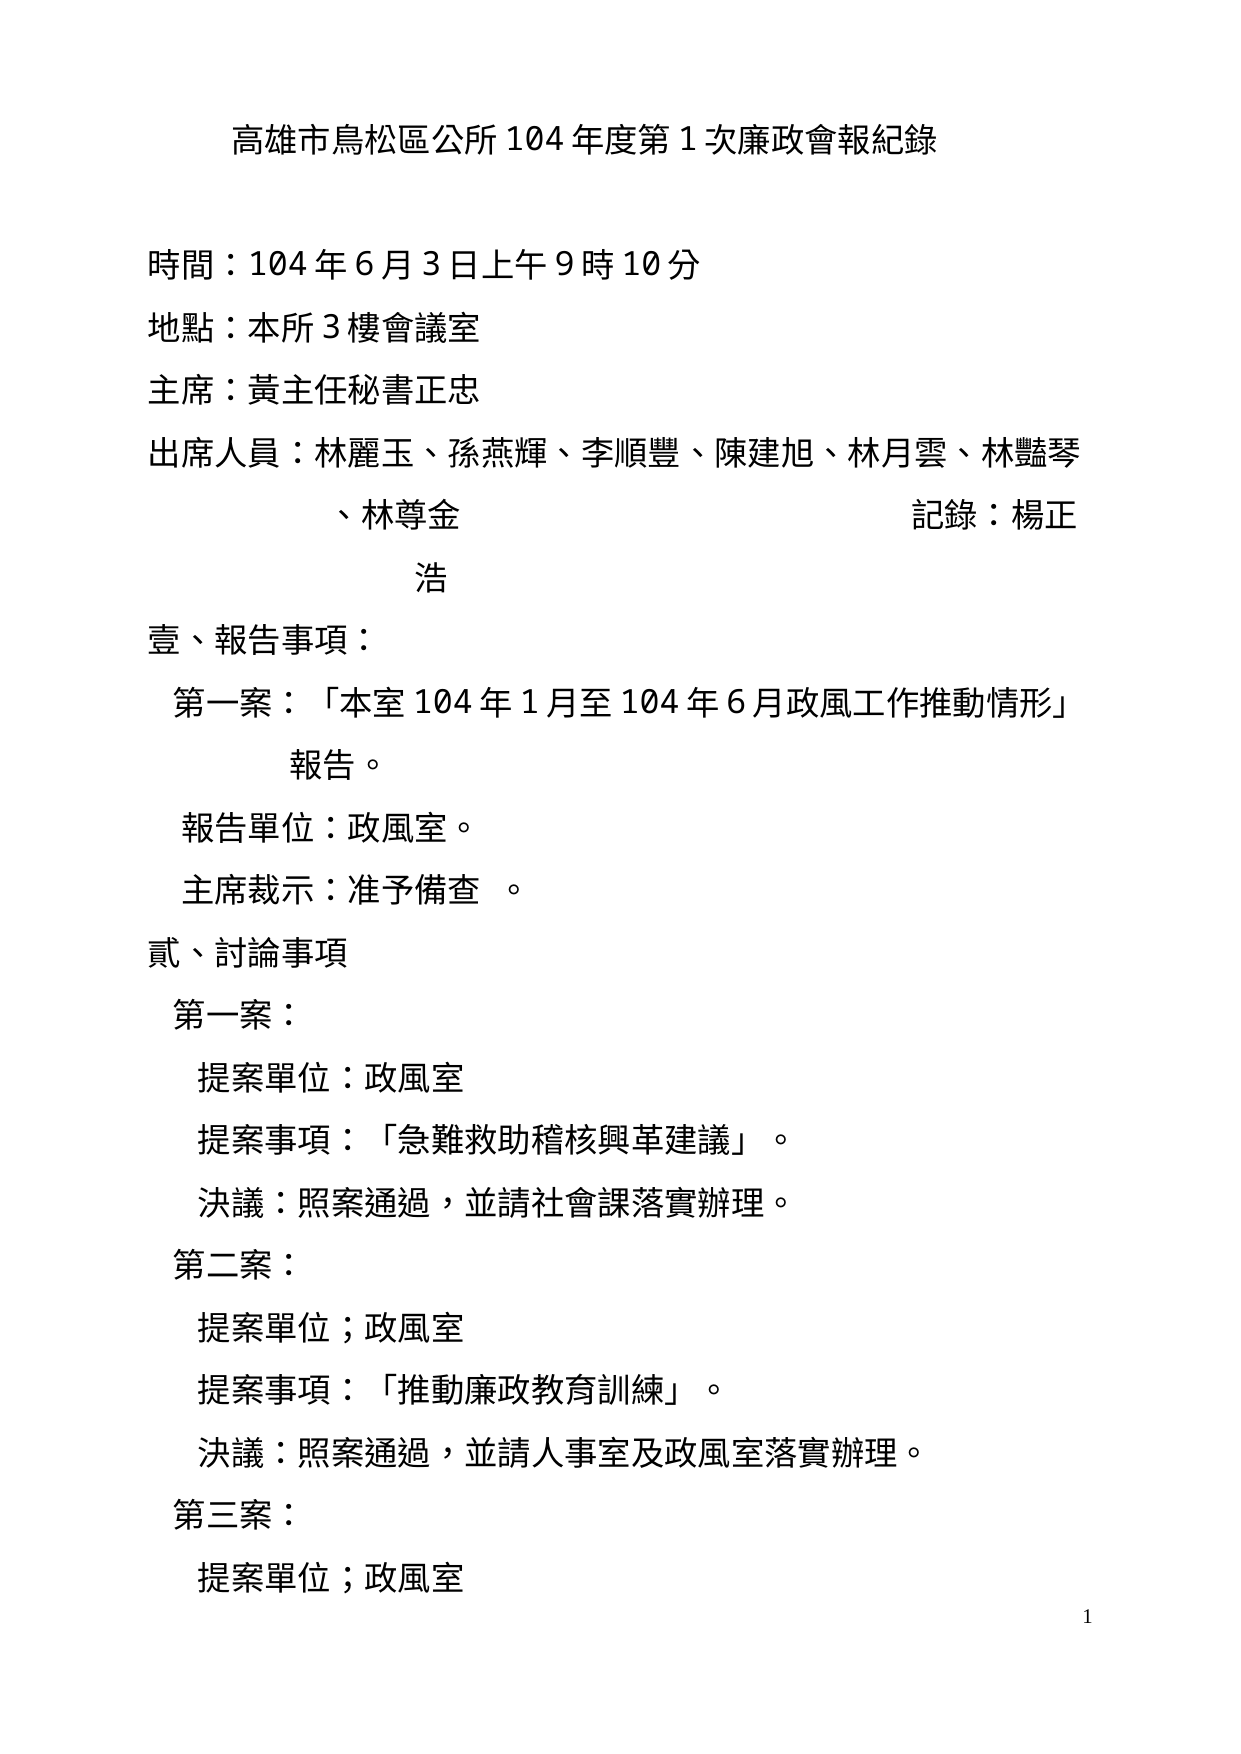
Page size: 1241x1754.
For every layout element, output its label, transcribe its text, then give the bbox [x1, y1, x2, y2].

text 貳、討論事項 [148, 909, 1092, 971]
text 壹、報告事項： [148, 596, 1092, 659]
text 第二案： [173, 1221, 1092, 1284]
text 主席裁示：准予備查 。 [148, 846, 1092, 909]
text 提案事項：「推動廉政教育訓練」。 [198, 1346, 1092, 1409]
text 時間：104年6月3日上午9時10分 [148, 221, 1092, 284]
text 報告單位：政風室。 [148, 784, 1092, 846]
text 高雄市鳥松區公所104年度第1次廉政會報紀錄 [148, 96, 1092, 159]
text 地點：本所3樓會議室 [148, 284, 1092, 346]
text 決議：照案通過，並請人事室及政風室落實辦理。 [198, 1409, 1092, 1471]
text 第三案： [173, 1471, 1092, 1534]
text 提案事項：「急難救助稽核興革建議」。 [198, 1096, 1092, 1159]
text 決議：照案通過，並請社會課落實辦理。 [198, 1159, 1092, 1221]
text 第一案：「本室104年1月至104年6月政風工作推動情形」報告。 [173, 659, 1092, 784]
text 提案單位：政風室 [198, 1034, 1092, 1096]
text 第一案： [173, 971, 1092, 1034]
text 、林尊金 記錄：楊正浩 [148, 471, 1092, 596]
text 提案單位；政風室 [198, 1534, 1092, 1596]
text 提案單位；政風室 [198, 1284, 1092, 1346]
text 主席：黃主任秘書正忠 [148, 346, 1092, 409]
text 出席人員：林麗玉、孫燕輝、李順豐、陳建旭、林月雲、林豔琴 [148, 409, 1092, 471]
